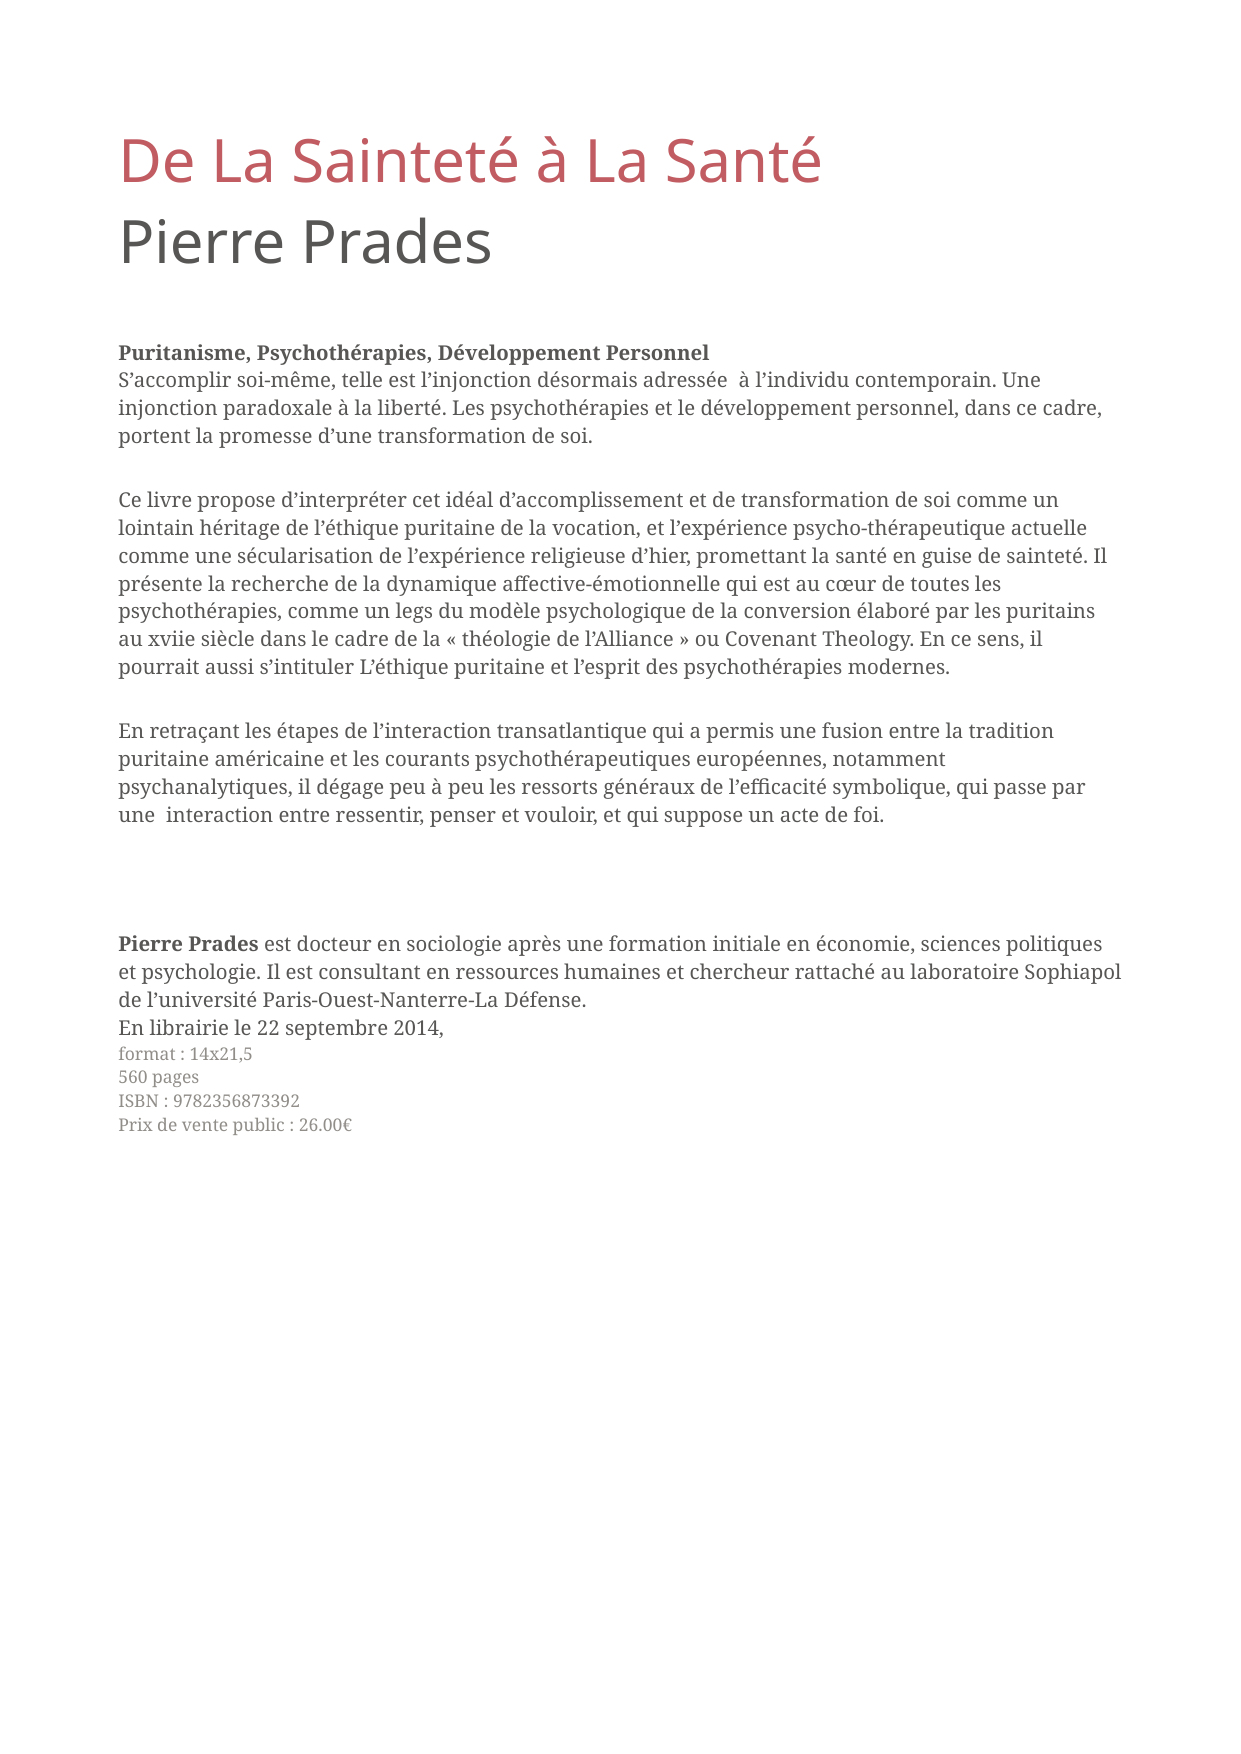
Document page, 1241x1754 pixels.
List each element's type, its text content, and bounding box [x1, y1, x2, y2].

subtitle De La Sainteté à La Santé Pierre Prades [118, 118, 1122, 281]
text Puritanisme, Psychothérapies, Développement Personnel [118, 338, 1122, 366]
text En librairie le 22 septembre 2014, [118, 1013, 1122, 1041]
text S’accomplir soi-même, telle est l’injonction désormais adressée à l’individu contemporain. Une injonction paradoxale à la liberté. Les psychothérapies et le développement personnel, dans ce cadre, portent la promesse d’une transformation de soi. [118, 366, 1122, 449]
text format : 14x21,5 560 pages ISBN : 9782356873392 Prix de vente public : 26.00€ [118, 1041, 1122, 1137]
text Pierre Prades est docteur en sociologie après une formation initiale en économie, sciences politiques et psychologie. Il est consultant en ressources humaines et chercheur rattaché au laboratoire Sophiapol de l’université Paris-Ouest-Nanterre-La Défense. [118, 930, 1122, 1013]
text En retraçant les étapes de l’interaction transatlantique qui a permis une fusion entre la tradition puritaine américaine et les courants psychothérapeutiques européennes, notamment psychanalytiques, il dégage peu à peu les ressorts généraux de l’efficacité symbolique, qui passe par une interaction entre ressentir, penser et vouloir, et qui suppose un acte de foi. [118, 717, 1122, 828]
text Ce livre propose d’interpréter cet idéal d’accomplissement et de transformation de soi comme un lointain héritage de l’éthique puritaine de la vocation, et l’expérience psycho-thérapeutique actuelle comme une sécularisation de l’expérience religieuse d’hier, promettant la santé en guise de sainteté. Il présente la recherche de la dynamique affective-émotionnelle qui est au cœur de toutes les psychothérapies, comme un legs du modèle psychologique de la conversion élaboré par les puritains au xviie siècle dans le cadre de la « théologie de l’Alliance » ou Covenant Theology. En ce sens, il pourrait aussi s’intituler L’éthique puritaine et l’esprit des psychothérapies modernes. [118, 486, 1122, 681]
